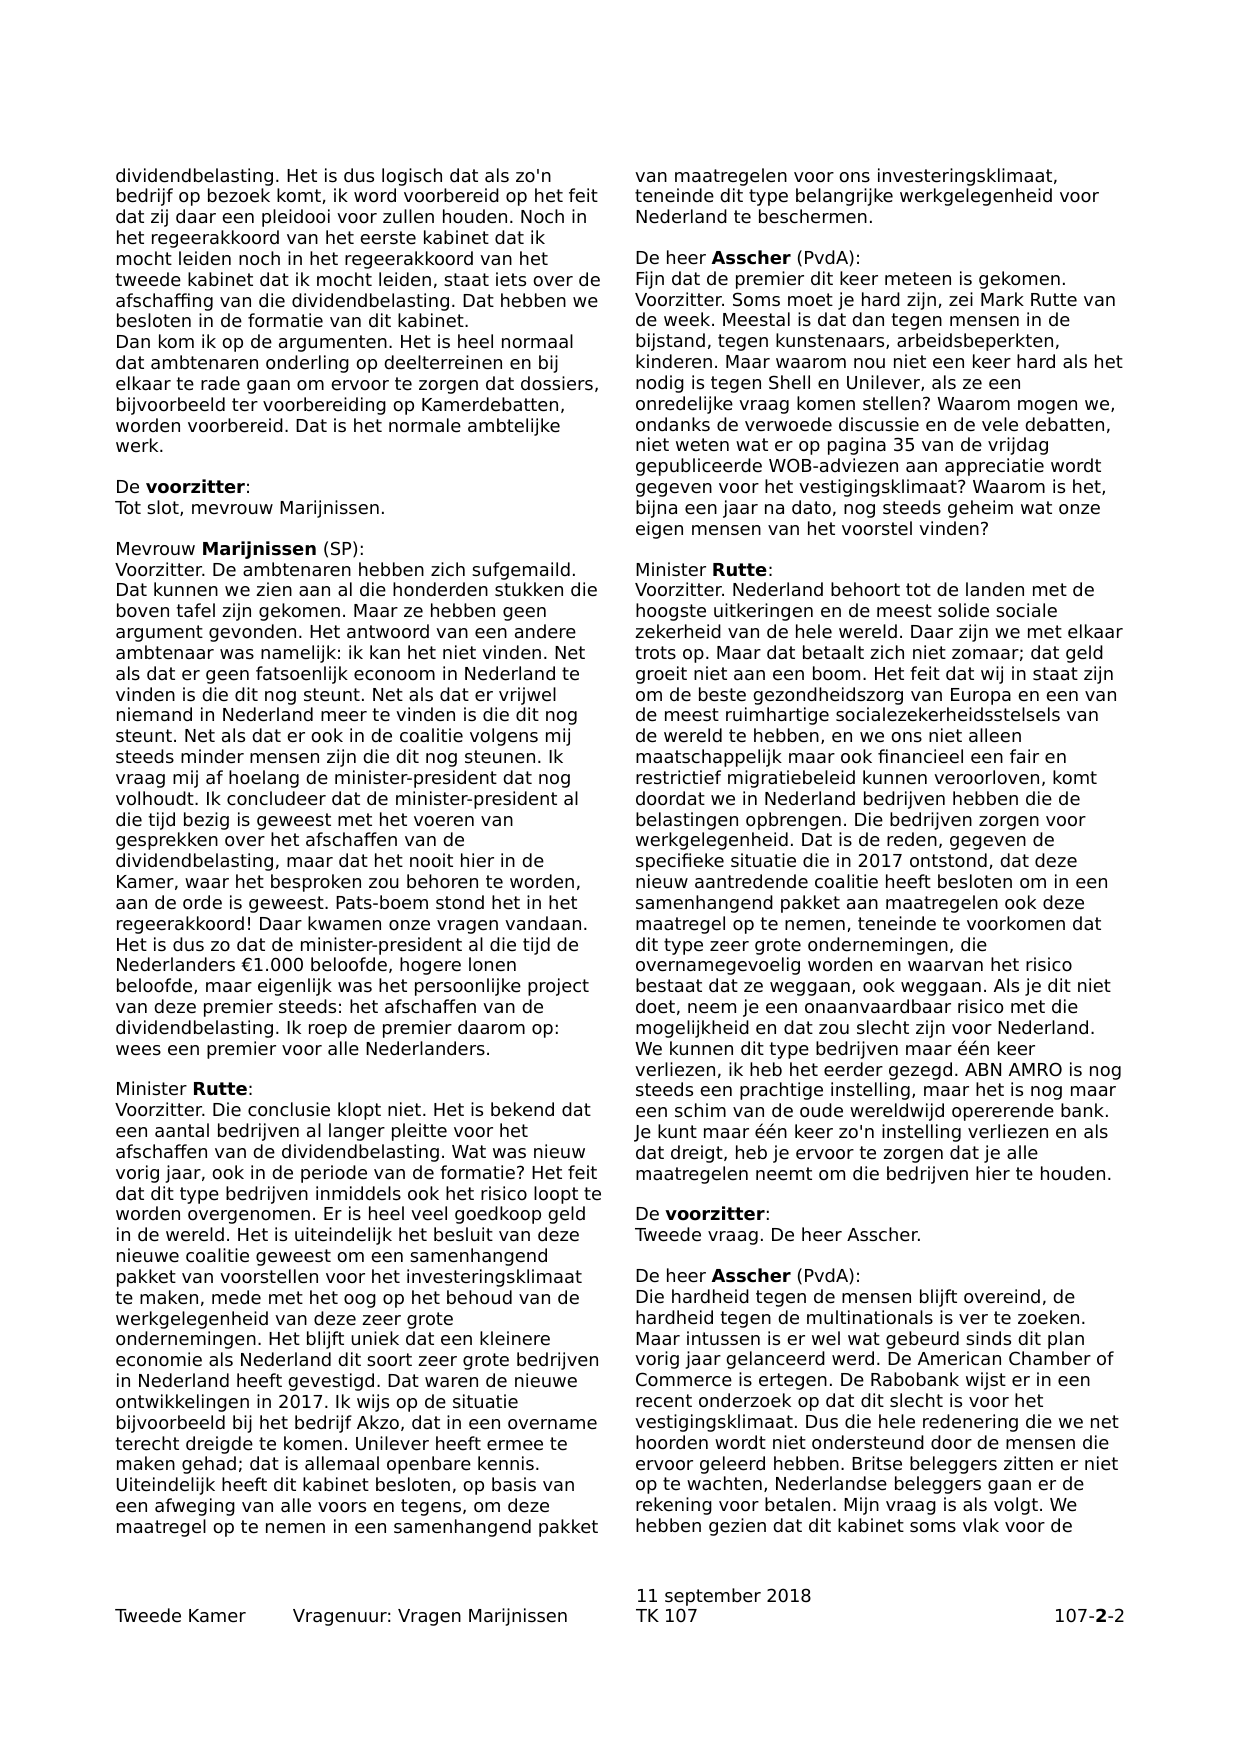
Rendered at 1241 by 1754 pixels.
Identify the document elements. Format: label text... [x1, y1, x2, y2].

text Voorzitter. De ambtenaren hebben zich sufgemaild. Dat kunnen we zien aan al die honderden stukken die boven tafel zijn gekomen. Maar ze hebben geen argument gevonden. Het antwoord van een andere ambtenaar was namelijk: ik kan het niet vinden. Net als dat er geen fatsoenlijk econoom in Nederland te vinden is die dit nog steunt. Net als dat er vrijwel niemand in Nederland meer te vinden is die dit nog steunt. Net als dat er ook in de coalitie volgens mij steeds minder mensen zijn die dit nog steunen. Ik vraag mij af hoelang de minister-president dat nog volhoudt. Ik concludeer dat de minister-president al die tijd bezig is geweest met het voeren van gesprekken over het afschaffen van de dividendbelasting, maar dat het nooit hier in de Kamer, waar het besproken zou behoren te worden, aan de orde is geweest. Pats-boem stond het in het regeerakkoord! Daar kwamen onze vragen vandaan. Het is dus zo dat de minister-president al die tijd de Nederlanders €1.000 beloofde, hogere lonen beloofde, maar eigenlijk was het persoonlijke project van deze premier steeds: het afschaffen van de dividendbelasting. Ik roep de premier daarom op: wees een premier voor alle Nederlanders. [115, 559, 605, 1059]
text Voorzitter. Die conclusie klopt niet. Het is bekend dat een aantal bedrijven al langer pleitte voor het afschaffen van de dividendbelasting. Wat was nieuw vorig jaar, ook in de periode van de formatie? Het feit dat dit type bedrijven inmiddels ook het risico loopt te worden overgenomen. Er is heel veel goedkoop geld in de wereld. Het is uiteindelijk het besluit van deze nieuwe coalitie geweest om een samenhangend pakket van voorstellen voor het investeringsklimaat te maken, mede met het oog op het behoud van de werkgelegenheid van deze zeer grote ondernemingen. Het blijft uniek dat een kleinere economie als Nederland dit soort zeer grote bedrijven in Nederland heeft gevestigd. Dat waren de nieuwe ontwikkelingen in 2017. Ik wijs op de situatie bijvoorbeeld bij het bedrijf Akzo, dat in een overname terecht dreigde te komen. Unilever heeft ermee te maken gehad; dat is allemaal openbare kennis. Uiteindelijk heeft dit kabinet besloten, op basis van een afweging van alle voors en tegens, om deze maatregel op te nemen in een samenhangend pakket [115, 1100, 605, 1537]
text van maatregelen voor ons investeringsklimaat, teneinde dit type belangrijke werkgelegenheid voor Nederland te beschermen. [635, 165, 1125, 228]
text Minister Rutte: [635, 559, 1125, 580]
text De voorzitter: [635, 1204, 1125, 1225]
text Fijn dat de premier dit keer meteen is gekomen. [635, 268, 1125, 289]
text Dan kom ik op de argumenten. Het is heel normaal dat ambtenaren onderling op deelterreinen en bij elkaar te rade gaan om ervoor te zorgen dat dossiers, bijvoorbeeld ter voorbereiding op Kamerdebatten, worden voorbereid. Dat is het normale ambtelijke werk. [115, 332, 605, 457]
text De heer Asscher (PvdA): [635, 1266, 1125, 1287]
text De voorzitter: [115, 477, 605, 498]
text Die hardheid tegen de mensen blijft overeind, de hardheid tegen de multinationals is ver te zoeken. Maar intussen is er wel wat gebeurd sinds dit plan vorig jaar gelanceerd werd. De American Chamber of Commerce is ertegen. De Rabobank wijst er in een recent onderzoek op dat dit slecht is voor het vestigingsklimaat. Dus die hele redenering die we net hoorden wordt niet ondersteund door de mensen die ervoor geleerd hebben. Britse beleggers zitten er niet op te wachten, Nederlandse beleggers gaan er de rekening voor betalen. Mijn vraag is als volgt. We hebben gezien dat dit kabinet soms vlak voor de [635, 1287, 1125, 1537]
text Voorzitter. Nederland behoort tot de landen met de hoogste uitkeringen en de meest solide sociale zekerheid van de hele wereld. Daar zijn we met elkaar trots op. Maar dat betaalt zich niet zomaar; dat geld groeit niet aan een boom. Het feit dat wij in staat zijn om de beste gezondheidszorg van Europa en een van de meest ruimhartige socialezekerheidsstelsels van de wereld te hebben, en we ons niet alleen maatschappelijk maar ook financieel een fair en restrictief migratiebeleid kunnen veroorloven, komt doordat we in Nederland bedrijven hebben die de belastingen opbrengen. Die bedrijven zorgen voor werkgelegenheid. Dat is de reden, gegeven de specifieke situatie die in 2017 ontstond, dat deze nieuw aantredende coalitie heeft besloten om in een samenhangend pakket aan maatregelen ook deze maatregel op te nemen, teneinde te voorkomen dat dit type zeer grote ondernemingen, die overnamegevoelig worden en waarvan het risico bestaat dat ze weggaan, ook weggaan. Als je dit niet doet, neem je een onaanvaardbaar risico met die mogelijkheid en dat zou slecht zijn voor Nederland. We kunnen dit type bedrijven maar één keer verliezen, ik heb het eerder gezegd. ABN AMRO is nog steeds een prachtige instelling, maar het is nog maar een schim van de oude wereldwijd opererende bank. Je kunt maar één keer zo'n instelling verliezen en als dat dreigt, heb je ervoor te zorgen dat je alle maatregelen neemt om die bedrijven hier te houden. [635, 580, 1125, 1184]
text Mevrouw Marijnissen (SP): [115, 538, 605, 559]
text Voorzitter. Soms moet je hard zijn, zei Mark Rutte van de week. Meestal is dat dan tegen mensen in de bijstand, tegen kunstenaars, arbeidsbeperkten, kinderen. Maar waarom nou niet een keer hard als het nodig is tegen Shell en Unilever, als ze een onredelijke vraag komen stellen? Waarom mogen we, ondanks de verwoede discussie en de vele debatten, niet weten wat er op pagina 35 van de vrijdag gepubliceerde WOB-adviezen aan appreciatie wordt gegeven voor het vestigingsklimaat? Waarom is het, bijna een jaar na dato, nog steeds geheim wat onze eigen mensen van het voorstel vinden? [635, 289, 1125, 539]
text De heer Asscher (PvdA): [635, 248, 1125, 268]
text dividendbelasting. Het is dus logisch dat als zo'n bedrijf op bezoek komt, ik word voorbereid op het feit dat zij daar een pleidooi voor zullen houden. Noch in het regeerakkoord van het eerste kabinet dat ik mocht leiden noch in het regeerakkoord van het tweede kabinet dat ik mocht leiden, staat iets over de afschaffing van die dividendbelasting. Dat hebben we besloten in de formatie van dit kabinet. [115, 165, 605, 332]
text Tot slot, mevrouw Marijnissen. [115, 498, 605, 518]
text Tweede vraag. De heer Asscher. [635, 1225, 1125, 1246]
text Minister Rutte: [115, 1079, 605, 1100]
